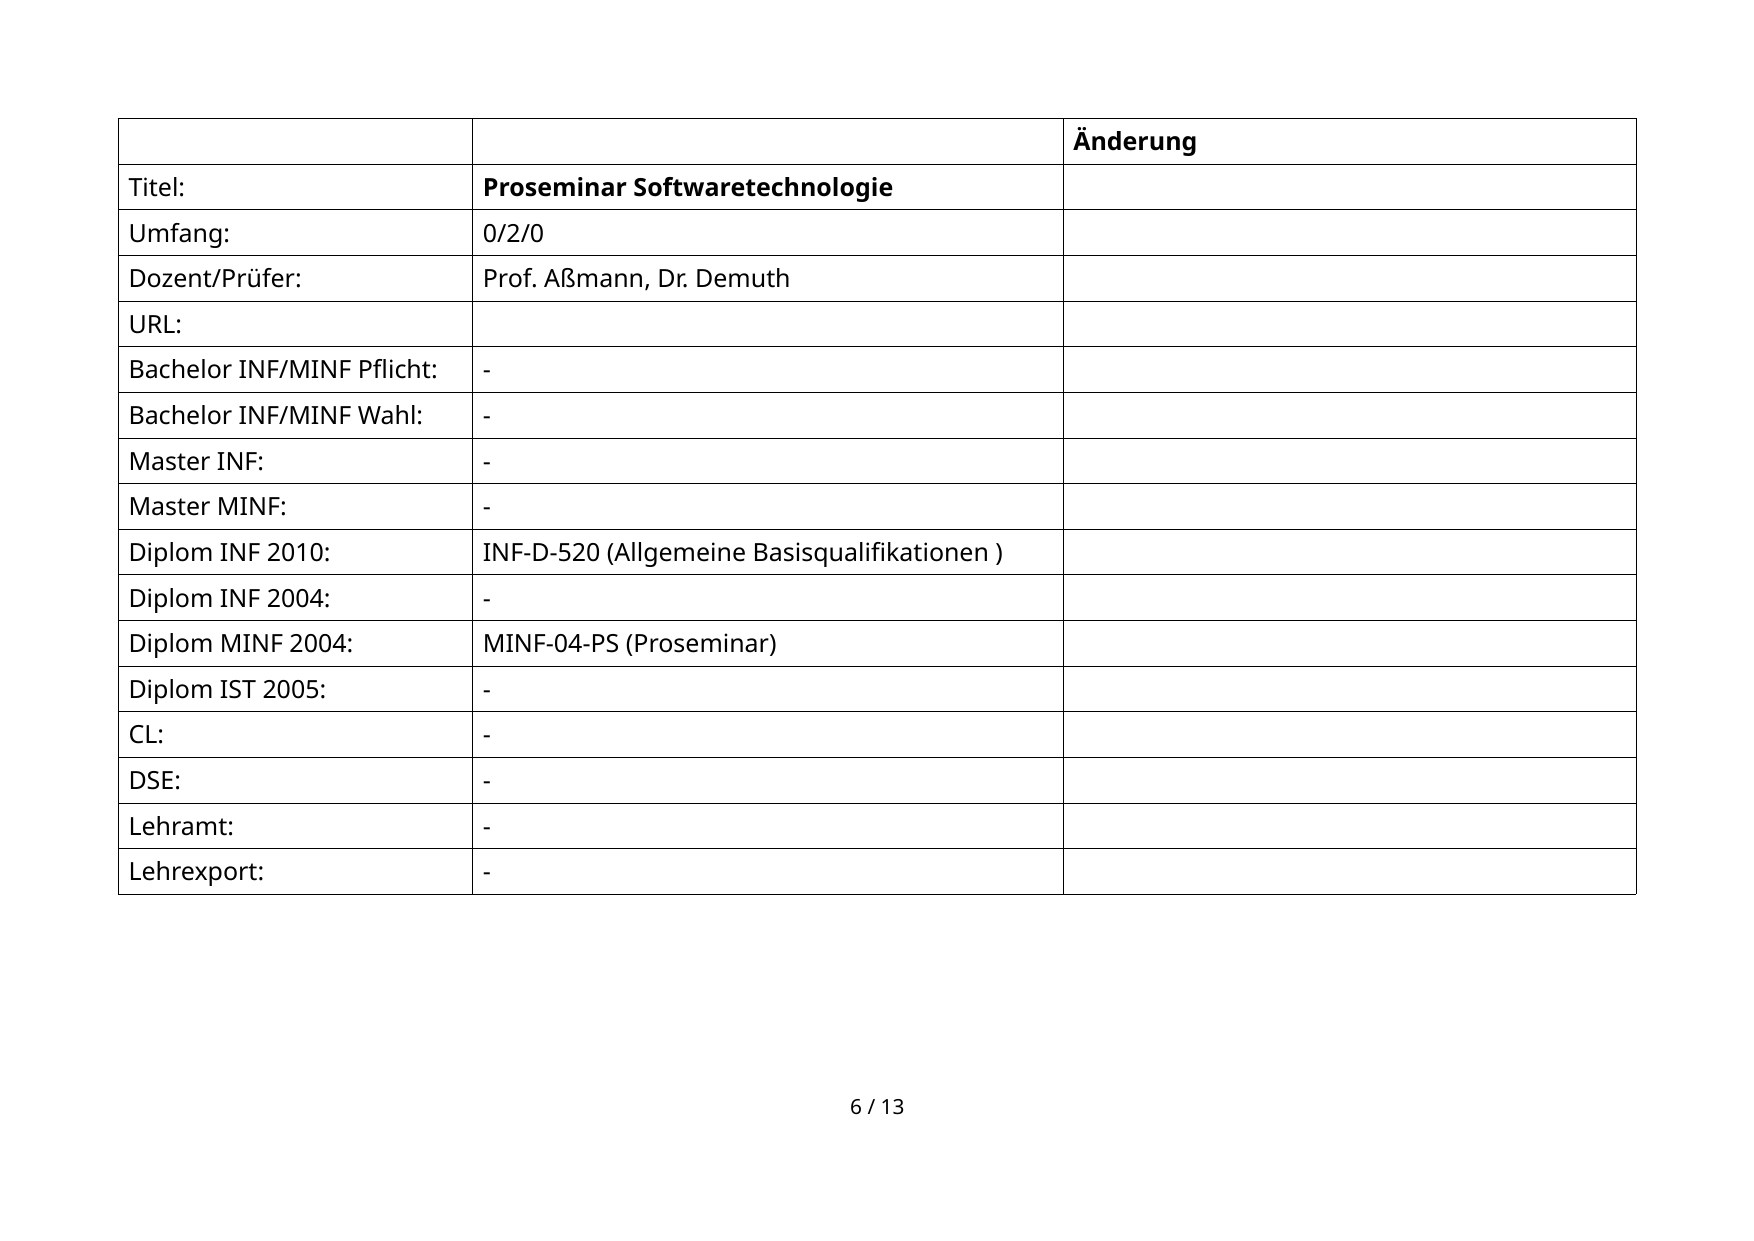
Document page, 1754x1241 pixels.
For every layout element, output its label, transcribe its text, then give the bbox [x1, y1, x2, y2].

table_cell [1064, 484, 1636, 529]
table_cell 0/2/0 [473, 210, 1063, 255]
table_cell [1064, 439, 1636, 483]
table_cell [1064, 667, 1636, 711]
table_cell DSE: [119, 758, 472, 802]
table_cell Prof. Aßmann, Dr. Demuth [473, 256, 1063, 301]
table_cell - [473, 804, 1063, 848]
table_cell [1064, 804, 1636, 848]
table_cell Master INF: [119, 439, 472, 483]
table_cell [1064, 575, 1636, 620]
table_cell - [473, 484, 1063, 529]
table_cell CL: [119, 712, 472, 757]
table_cell Umfang: [119, 210, 472, 255]
table_cell [1064, 302, 1636, 346]
table_cell [1064, 165, 1636, 209]
table_cell Diplom IST 2005: [119, 667, 472, 711]
table_cell - [473, 575, 1063, 620]
table_cell - [473, 393, 1063, 437]
table_cell - [473, 347, 1063, 392]
table_cell Titel: [119, 165, 472, 209]
table_cell Dozent/Prüfer: [119, 256, 472, 301]
table_cell [1064, 712, 1636, 757]
table_cell [1064, 347, 1636, 392]
table_cell [1064, 849, 1636, 894]
table_cell [1064, 210, 1636, 255]
table_cell Diplom INF 2010: [119, 530, 472, 574]
table_header Änderung [1064, 119, 1636, 164]
table_cell - [473, 667, 1063, 711]
table_cell Lehrexport: [119, 849, 472, 894]
table_cell Diplom INF 2004: [119, 575, 472, 620]
table_cell Diplom MINF 2004: [119, 621, 472, 666]
table_cell [1064, 393, 1636, 437]
table_cell [1064, 530, 1636, 574]
table_header [119, 119, 472, 164]
table_cell INF-D-520 (Allgemeine Basisqualifikationen ) [473, 530, 1063, 574]
table_cell Bachelor INF/MINF Pflicht: [119, 347, 472, 392]
table_cell [1064, 621, 1636, 666]
table_cell [1064, 758, 1636, 802]
table_cell MINF-04-PS (Proseminar) [473, 621, 1063, 666]
table_cell - [473, 712, 1063, 757]
table_cell Bachelor INF/MINF Wahl: [119, 393, 472, 437]
table_cell URL: [119, 302, 472, 346]
table_cell - [473, 439, 1063, 483]
table_cell Master MINF: [119, 484, 472, 529]
table_cell Lehramt: [119, 804, 472, 848]
table_cell [473, 302, 1063, 346]
table_cell - [473, 758, 1063, 802]
table_cell [1064, 256, 1636, 301]
table_cell Proseminar Softwaretechnologie [473, 165, 1063, 209]
table_cell - [473, 849, 1063, 894]
table_header [473, 119, 1063, 164]
